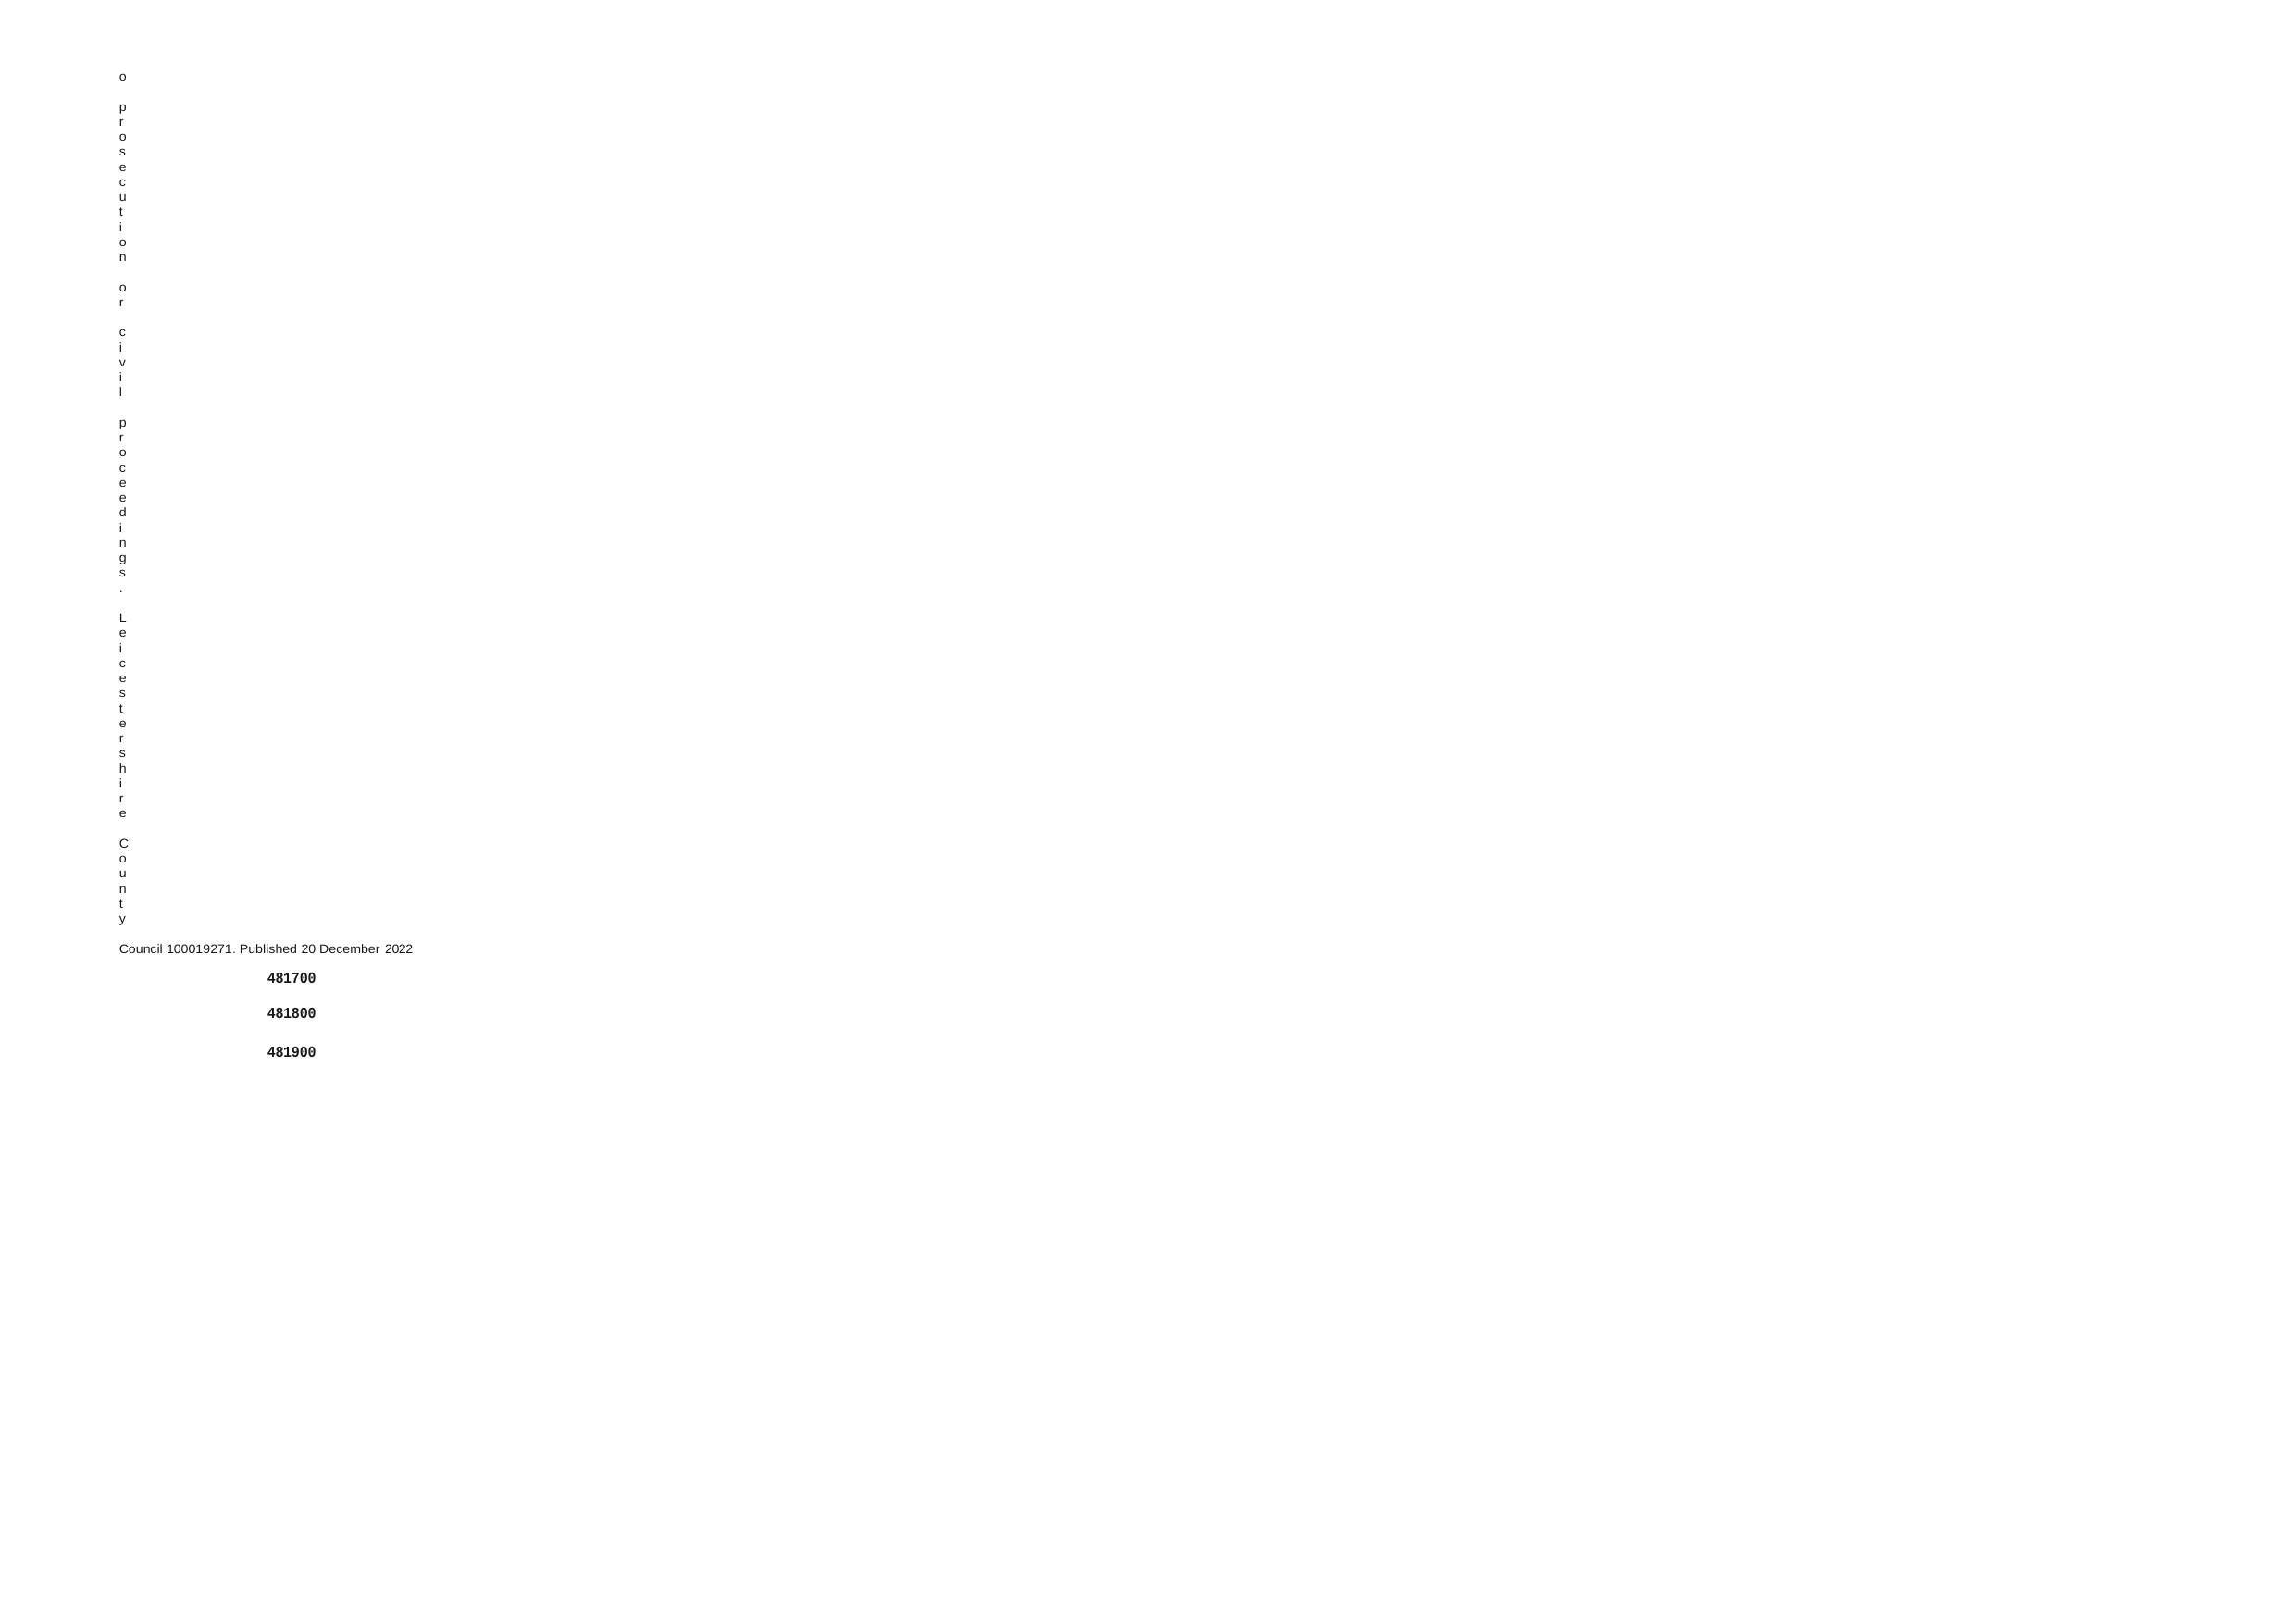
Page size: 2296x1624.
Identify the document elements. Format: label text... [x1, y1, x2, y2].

text Council 100019271. Published 20 December 2022 [118, 942, 913, 956]
text 481700 481800 481900 [267, 970, 913, 1066]
